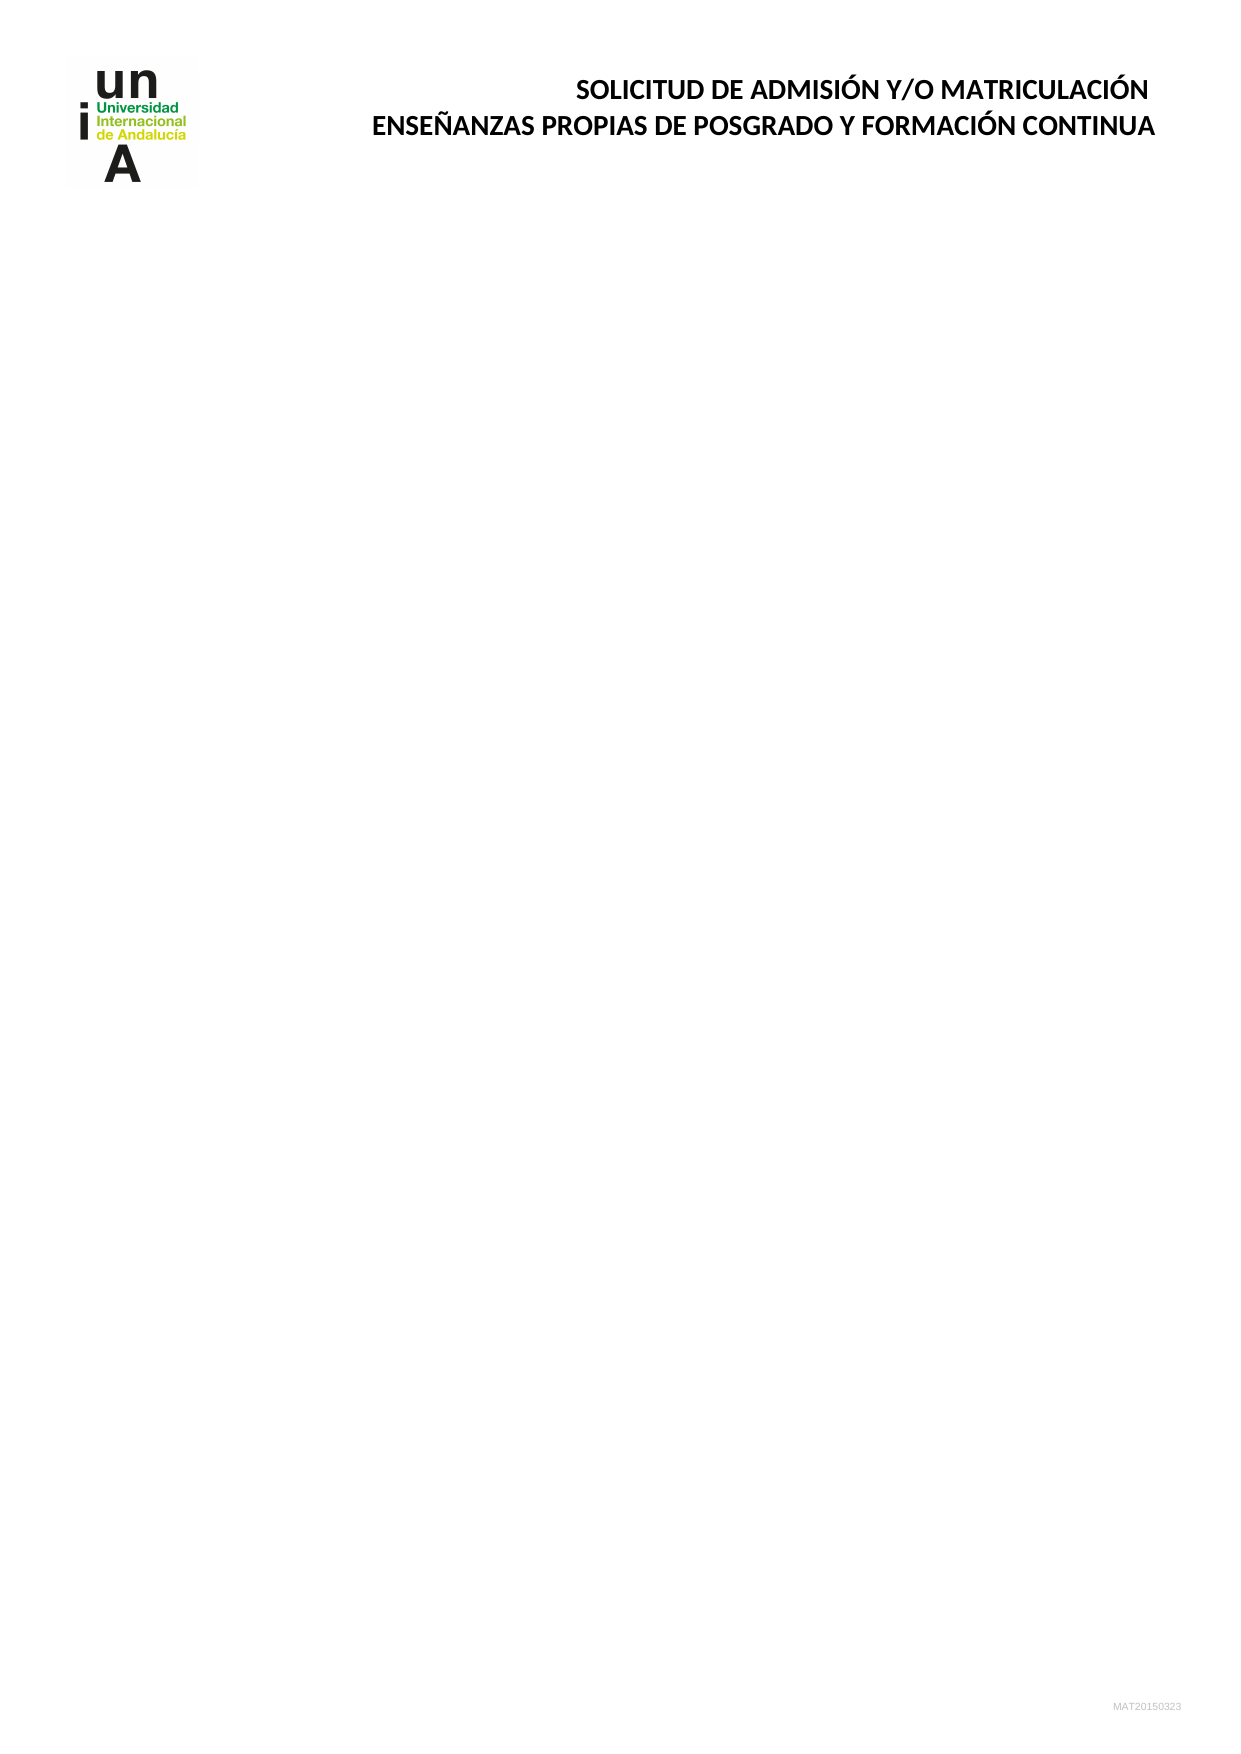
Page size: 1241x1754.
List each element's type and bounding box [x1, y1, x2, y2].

picture [65, 56, 199, 188]
